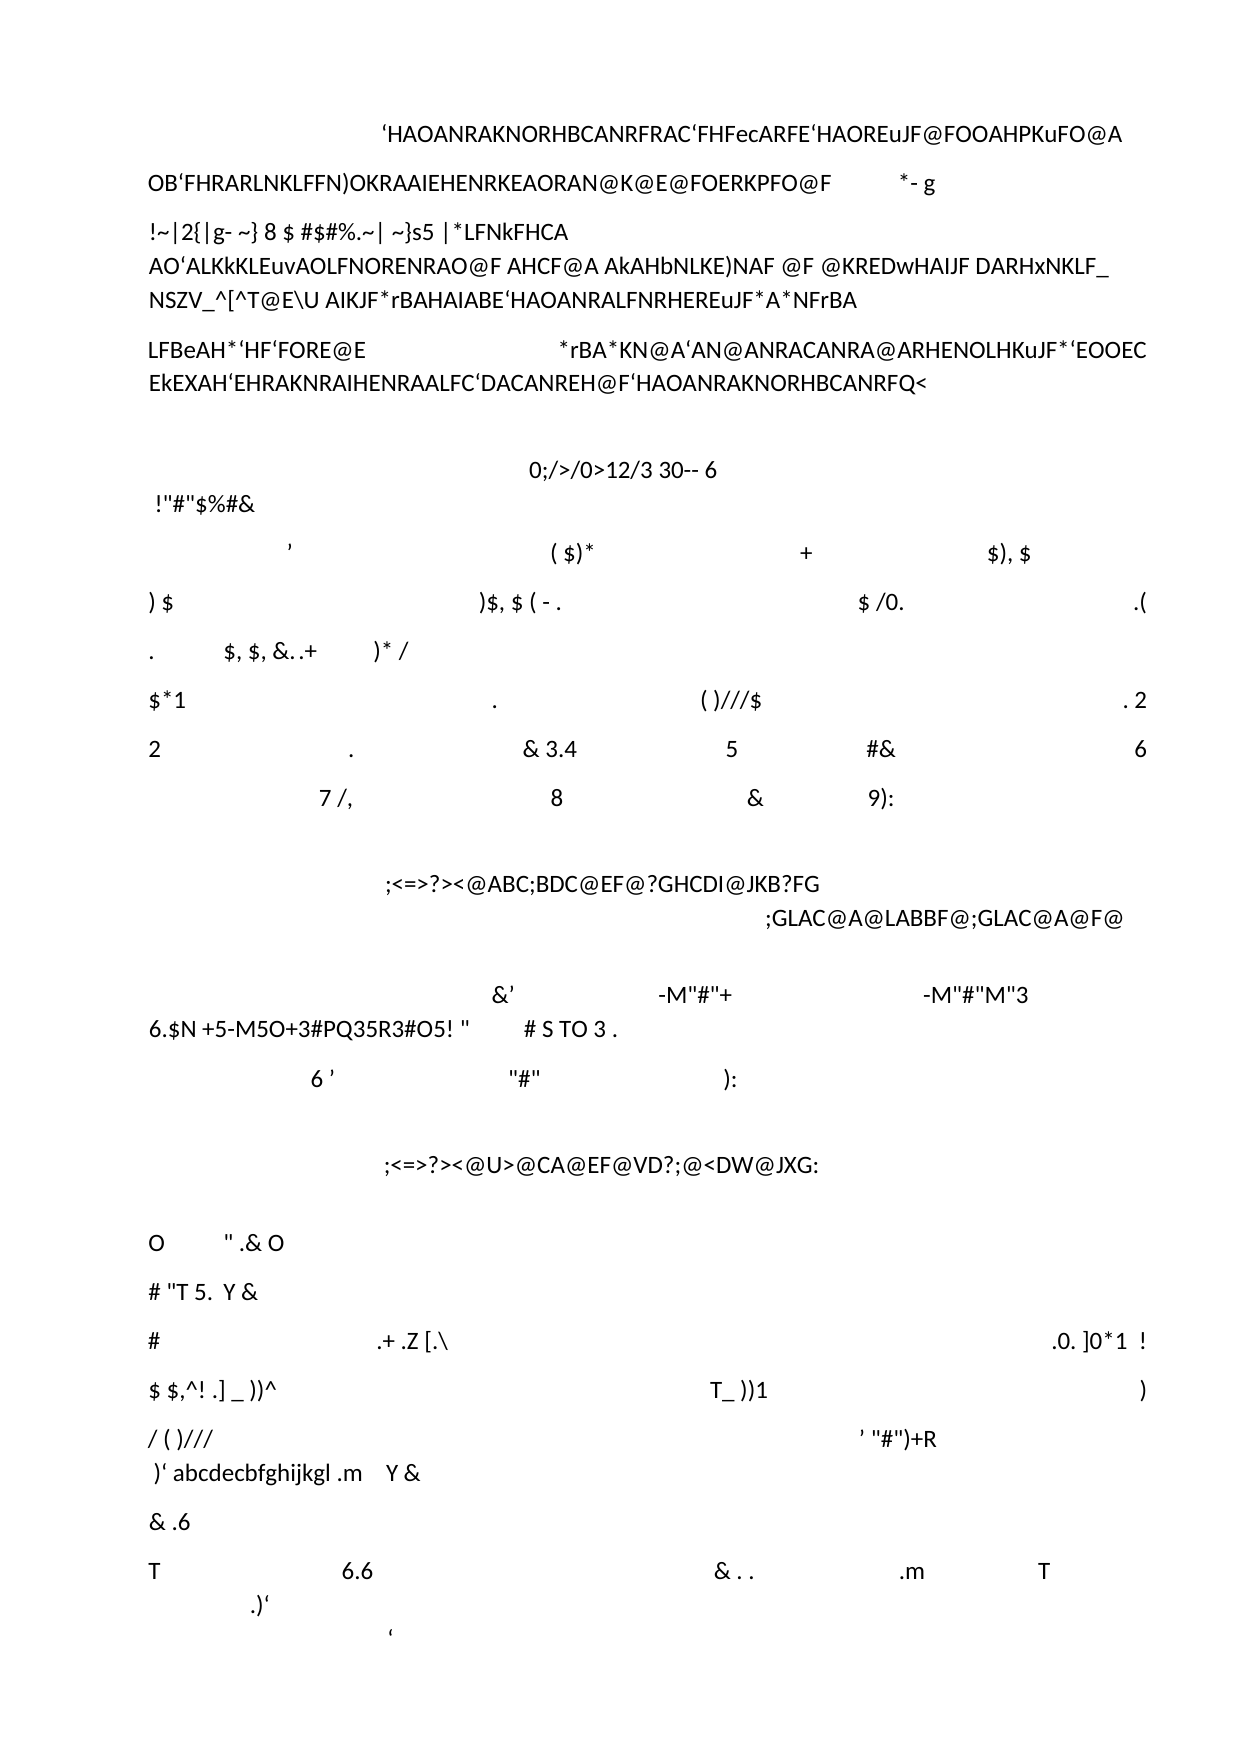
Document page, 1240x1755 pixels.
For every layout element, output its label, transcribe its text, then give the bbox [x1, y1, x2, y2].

list . $, $, &. .+ )* / [0, 635, 1147, 665]
text .)‘ [249, 1589, 1147, 1620]
text $ $,^! .] _ ))^ T_ ))1 ) [148, 1374, 1147, 1405]
text ) $ )$, $ ( - . $ /0. .( [148, 586, 1147, 616]
text $*1 . ( )///$ . 2 [148, 684, 1147, 714]
text EkEXAH‘EHRAKNRAIHENRAALFC‘DACANREH@F‘HAOANRAKNORHBCANRFQ< [149, 368, 1147, 398]
text ;<=>?><@U>@CA@EF@VD?;@<DW@JXG: [383, 1149, 1147, 1180]
text ’ ( $)* + $), $ [148, 537, 1147, 567]
text ;GLAC@A@LABBF@;GLAC@A@F@ [173, 902, 1124, 933]
text LFBeAH*‘HF‘FORE@E *rBA*KN@A‘AN@ANRACANRA@ARHENOLHKuJF*‘EOOEC [148, 334, 1147, 364]
text 2 . & 3.4 5 #& 6 [148, 733, 1147, 763]
text ;<=>?><@ABC;BDC@EF@?GHCDI@JKB?FG [385, 868, 1147, 899]
text / ( )/// ’ "#")+R [148, 1423, 1147, 1454]
text & .6 [149, 1506, 1147, 1537]
text 0;/>/0>12/3 30-- 6 [233, 454, 1014, 484]
text 6 ’ "#" ): [148, 1063, 1147, 1093]
text !"#"$%#& [149, 488, 1147, 518]
text ‘ [387, 1623, 1147, 1654]
text )‘ abcdecbfghijkgl .m Y & [148, 1457, 1081, 1488]
list # "T 5. Y & [0, 1276, 1147, 1307]
text !~|2{|g- ~} 8 $ #$#%.~| ~}s5 |*LFNkFHCA [149, 216, 1147, 247]
text 7 /, 8 & 9): [148, 782, 1147, 813]
text &’ -M"#"+ -M"#"M"3 [148, 980, 1147, 1010]
text ‘HAOANRAKNORHBCANRFRAC‘FHFecARFE‘HAOREuJF@FOOAHPKuFO@A OB‘FHRARLNKLFFN)OKRAAIEHENRKEAORAN@K@E@FOERKPFO@F *- g [148, 118, 1147, 198]
list O " .& O [0, 1227, 1147, 1257]
text # .+ .Z [.\ .0. ]0*1 ! [148, 1325, 1147, 1356]
text 6.$N +5-M5O+3#PQ35R3#O5! " # S TO 3 . [149, 1013, 1147, 1044]
text T 6.6 & . . .m T [148, 1556, 1147, 1586]
text AO‘ALKkKLEuvAOLFNORENRAO@F AHCF@A AkAHbNLKE)NAF @F @KREDwHAIJF DARHxNKLF_ NSZV_^[^T@E\U AIKJF*rBAHAIABE‘HAOANRALFNRHEREuJF*A*NFrBA [149, 250, 1147, 314]
